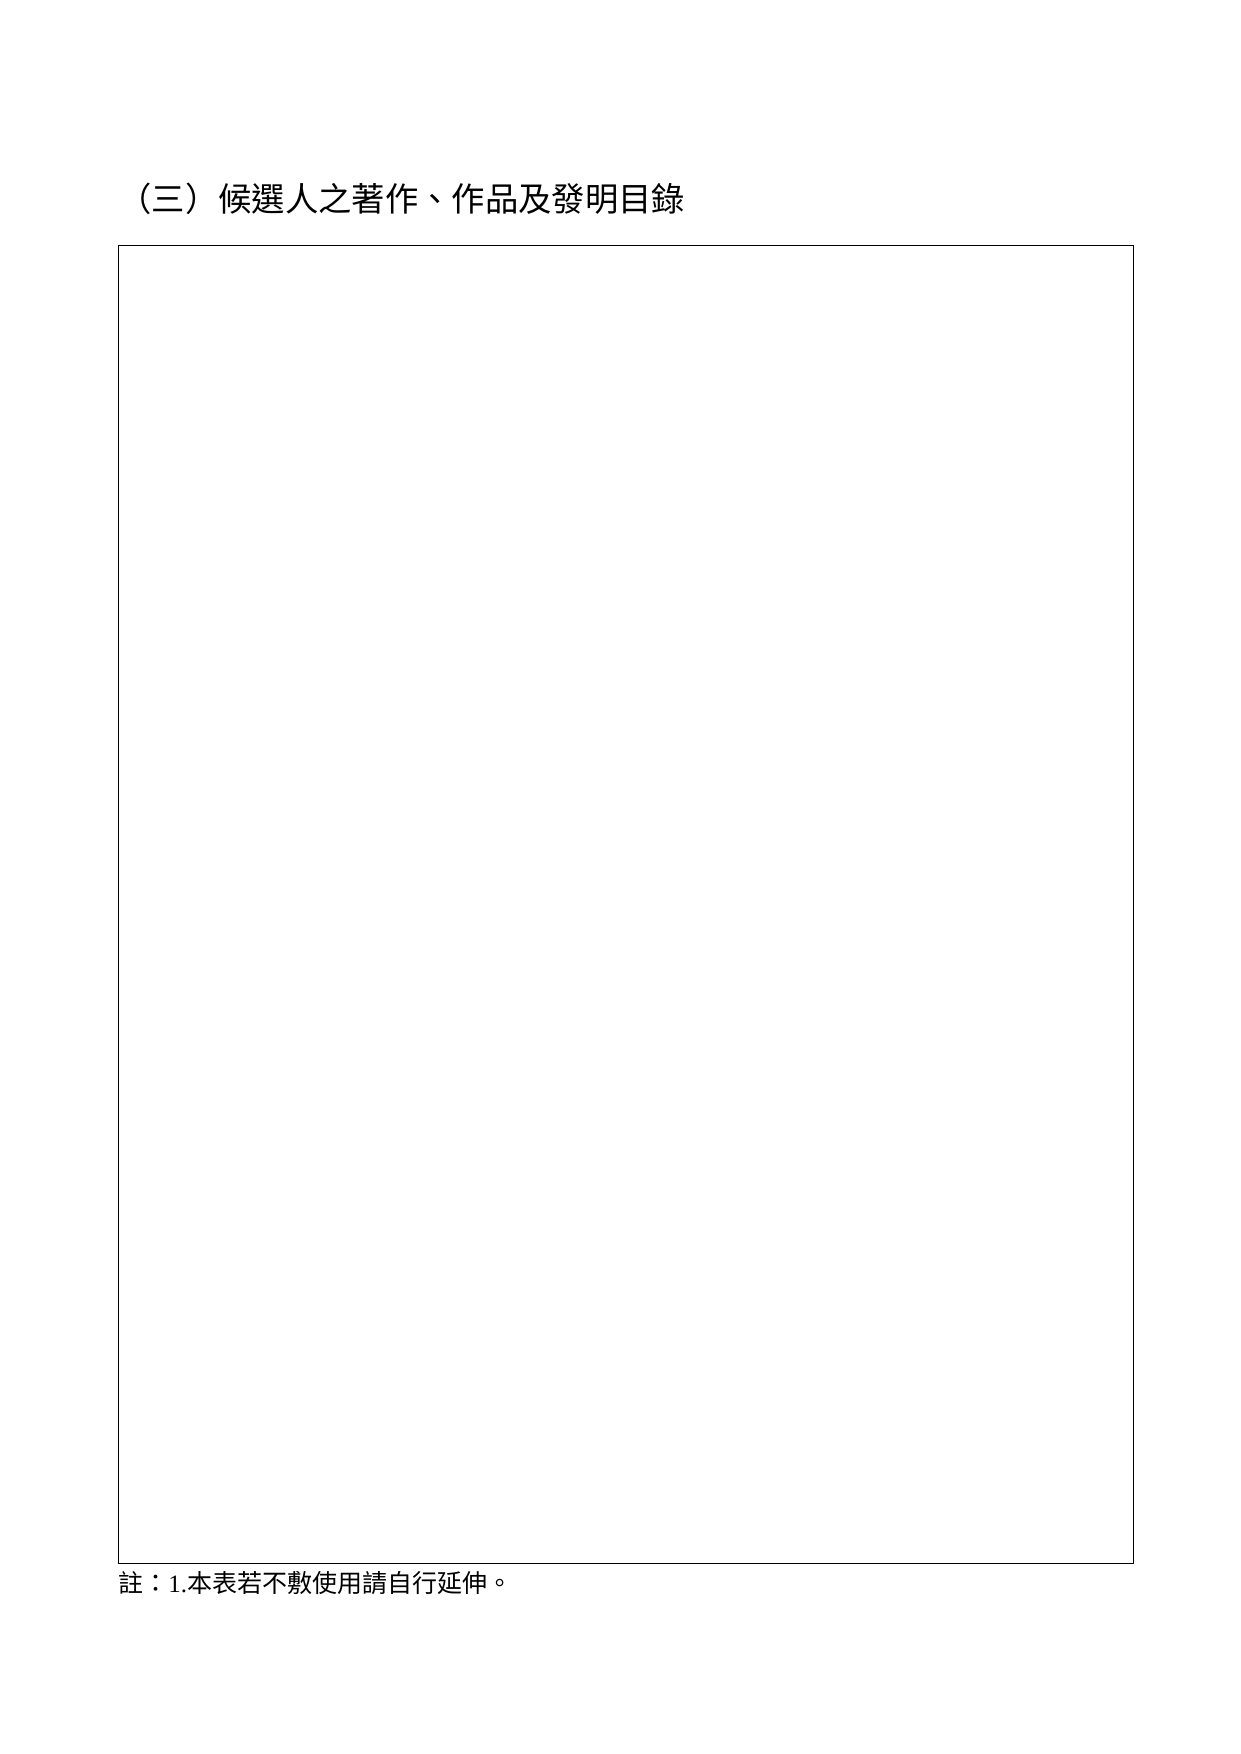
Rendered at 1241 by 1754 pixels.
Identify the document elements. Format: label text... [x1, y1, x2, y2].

text （三）候選人之著作、作品及發明目錄 [118, 173, 1122, 221]
text 註：1.本表若不敷使用請自行延伸。 [118, 1564, 1122, 1600]
table_header [119, 246, 1133, 1563]
